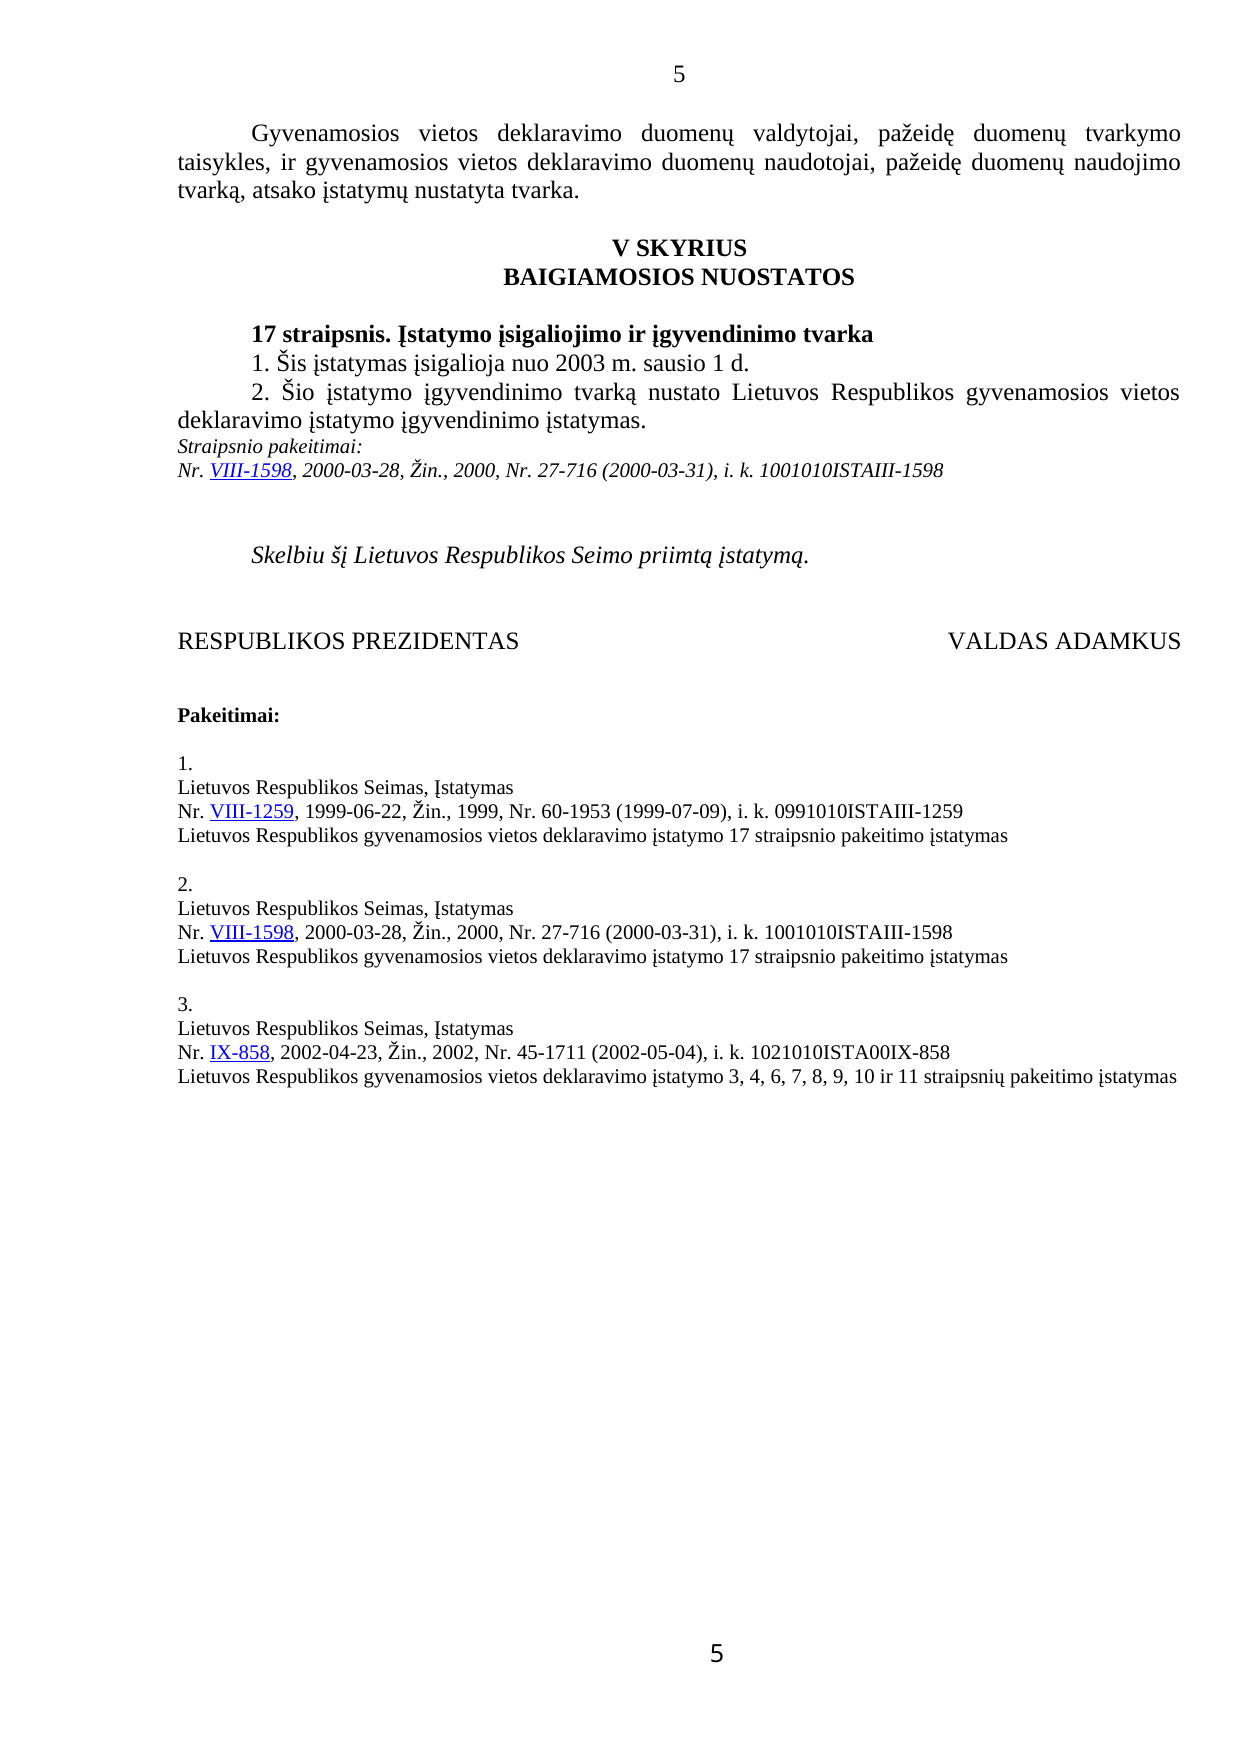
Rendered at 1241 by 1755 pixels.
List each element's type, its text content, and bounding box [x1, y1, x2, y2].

text Lietuvos Respublikos gyvenamosios vietos deklaravimo įstatymo 17 straipsnio pakeitimo įstatymas [177, 823, 1181, 847]
text Lietuvos Respublikos gyvenamosios vietos deklaravimo įstatymo 3, 4, 6, 7, 8, 9, 10 ir 11 straipsnių pakeitimo įstatymas [177, 1064, 1181, 1088]
text Gyvenamosios vietos deklaravimo duomenų valdytojai, pažeidę duomenų tvarkymo taisykles, ir gyvenamosios vietos deklaravimo duomenų naudotojai, pažeidę duomenų naudojimo tvarką, atsako įstatymų nustatyta tvarka. [177, 118, 1181, 204]
text Nr. VIII-1259, 1999-06-22, Žin., 1999, Nr. 60-1953 (1999-07-09), i. k. 0991010ISTAIII-1259 [177, 799, 1181, 823]
text Lietuvos Respublikos gyvenamosios vietos deklaravimo įstatymo 17 straipsnio pakeitimo įstatymas [177, 944, 1181, 968]
text Pakeitimai: [177, 703, 1181, 727]
text V SKYRIUS [177, 233, 1181, 262]
text Lietuvos Respublikos Seimas, Įstatymas [177, 896, 1181, 920]
text 1. [177, 751, 1181, 775]
text 3. [177, 992, 1181, 1016]
text Nr. IX-858, 2002-04-23, Žin., 2002, Nr. 45-1711 (2002-05-04), i. k. 1021010ISTA00IX-858 [177, 1040, 1181, 1064]
text 1. Šis įstatymas įsigalioja nuo 2003 m. sausio 1 d. [177, 348, 1181, 377]
text Lietuvos Respublikos Seimas, Įstatymas [177, 775, 1181, 799]
text Lietuvos Respublikos Seimas, Įstatymas [177, 1016, 1181, 1040]
text RESPUBLIKOS PREZIDENTAS VALDAS ADAMKUS [177, 626, 1181, 655]
text Nr. VIII-1598, 2000-03-28, Žin., 2000, Nr. 27-716 (2000-03-31), i. k. 1001010ISTAIII-1598 [177, 920, 1181, 944]
text Straipsnio pakeitimai: [177, 434, 1181, 458]
text Nr. VIII-1598, 2000-03-28, Žin., 2000, Nr. 27-716 (2000-03-31), i. k. 1001010ISTAIII-1598 [177, 458, 1181, 482]
text 2. Šio įstatymo įgyvendinimo tvarką nustato Lietuvos Respublikos gyvenamosios vietos deklaravimo įstatymo įgyvendinimo įstatymas. [177, 377, 1181, 434]
text 17 straipsnis. Įstatymo įsigaliojimo ir įgyvendinimo tvarka [177, 319, 1181, 348]
text 2. [177, 872, 1181, 896]
text BAIGIAMOSIOS NUOSTATOS [177, 262, 1181, 291]
text Skelbiu šį Lietuvos Respublikos Seimo priimtą įstatymą. [177, 540, 1181, 569]
